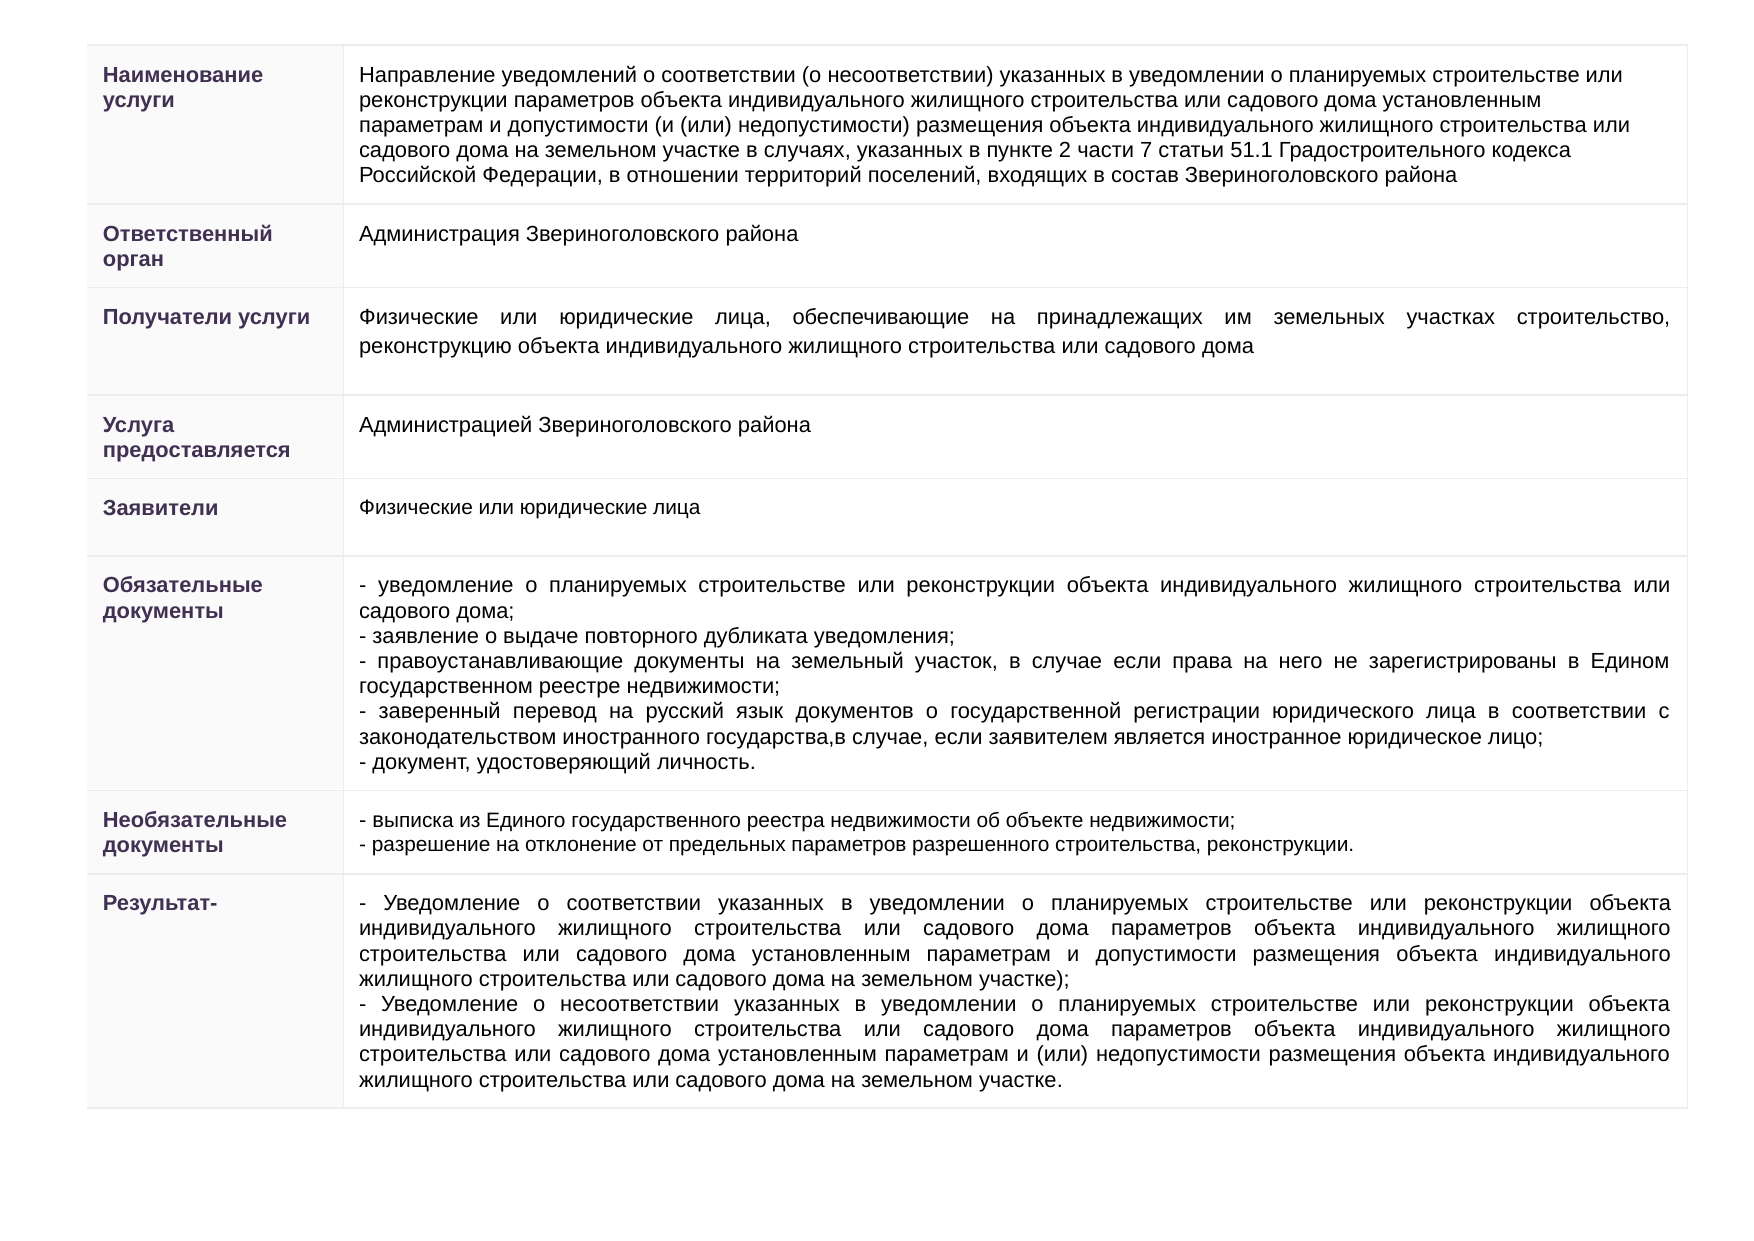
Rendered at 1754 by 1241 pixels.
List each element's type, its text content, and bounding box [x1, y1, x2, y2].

table_header Направление уведомлений о соответствии (о несоответствии) указанных в уведомлении о планируемых строительстве или реконструкции параметров объекта индивидуального жилищного строительства или садового дома установленным параметрам и допустимости (и (или) недопустимости) размещения объекта индивидуального жилищного строительства или садового дома на земельном участке в случаях, указанных в пункте 2 части 7 статьи 51.1 Градостроительного кодекса Российской Федерации, в отношении территорий поселений, входящих в состав Звериноголовского района [344, 46, 1687, 203]
table_header Наименование услуги [87, 46, 343, 203]
table_cell Физические или юридические лица [344, 479, 1687, 555]
table_cell - выписка из Единого государственного реестра недвижимости об объекте недвижимости; - разрешение на отклонение от предельных параметров разрешенного строительства, реконструкции. [344, 791, 1687, 873]
table_cell - уведомление о планируемых строительстве или реконструкции объекта индивидуального жилищного строительства или садового дома; - заявление о выдаче повторного дубликата уведомления; - правоустанавливающие документы на земельный участок, в случае если права на него не зарегистрированы в Едином государственном реестре недвижимости; - заверенный перевод на русский язык документов о государственной регистрации юридического лица в соответствии с законодательством иностранного государства,в случае, если заявителем является иностранное юридическое лицо; - документ, удостоверяющий личность. [344, 557, 1687, 789]
table_cell Ответственный орган [87, 205, 343, 286]
table_cell Услуга предоставляется [87, 396, 343, 477]
table_cell Необязательные документы [87, 791, 343, 873]
table_cell Получатели услуги [87, 288, 343, 394]
table_cell Администрация Звериноголовского района [344, 205, 1687, 286]
table_cell Результат- [87, 875, 343, 1107]
table_cell Администрацией Звериноголовского района [344, 396, 1687, 477]
table_cell Обязательные документы [87, 557, 343, 789]
table_cell Физические или юридические лица, обеспечивающие на принадлежащих им земельных участках строительство, реконструкцию объекта индивидуального жилищного строительства или садового дома [344, 288, 1687, 394]
table_cell Заявители [87, 479, 343, 555]
table_cell - Уведомление о соответствии указанных в уведомлении о планируемых строительстве или реконструкции объекта индивидуального жилищного строительства или садового дома параметров объекта индивидуального жилищного строительства или садового дома установленным параметрам и допустимости размещения объекта индивидуального жилищного строительства или садового дома на земельном участке); - Уведомление о несоответствии указанных в уведомлении о планируемых строительстве или реконструкции объекта индивидуального жилищного строительства или садового дома параметров объекта индивидуального жилищного строительства или садового дома установленным параметрам и (или) недопустимости размещения объекта индивидуального жилищного строительства или садового дома на земельном участке. [344, 875, 1687, 1107]
